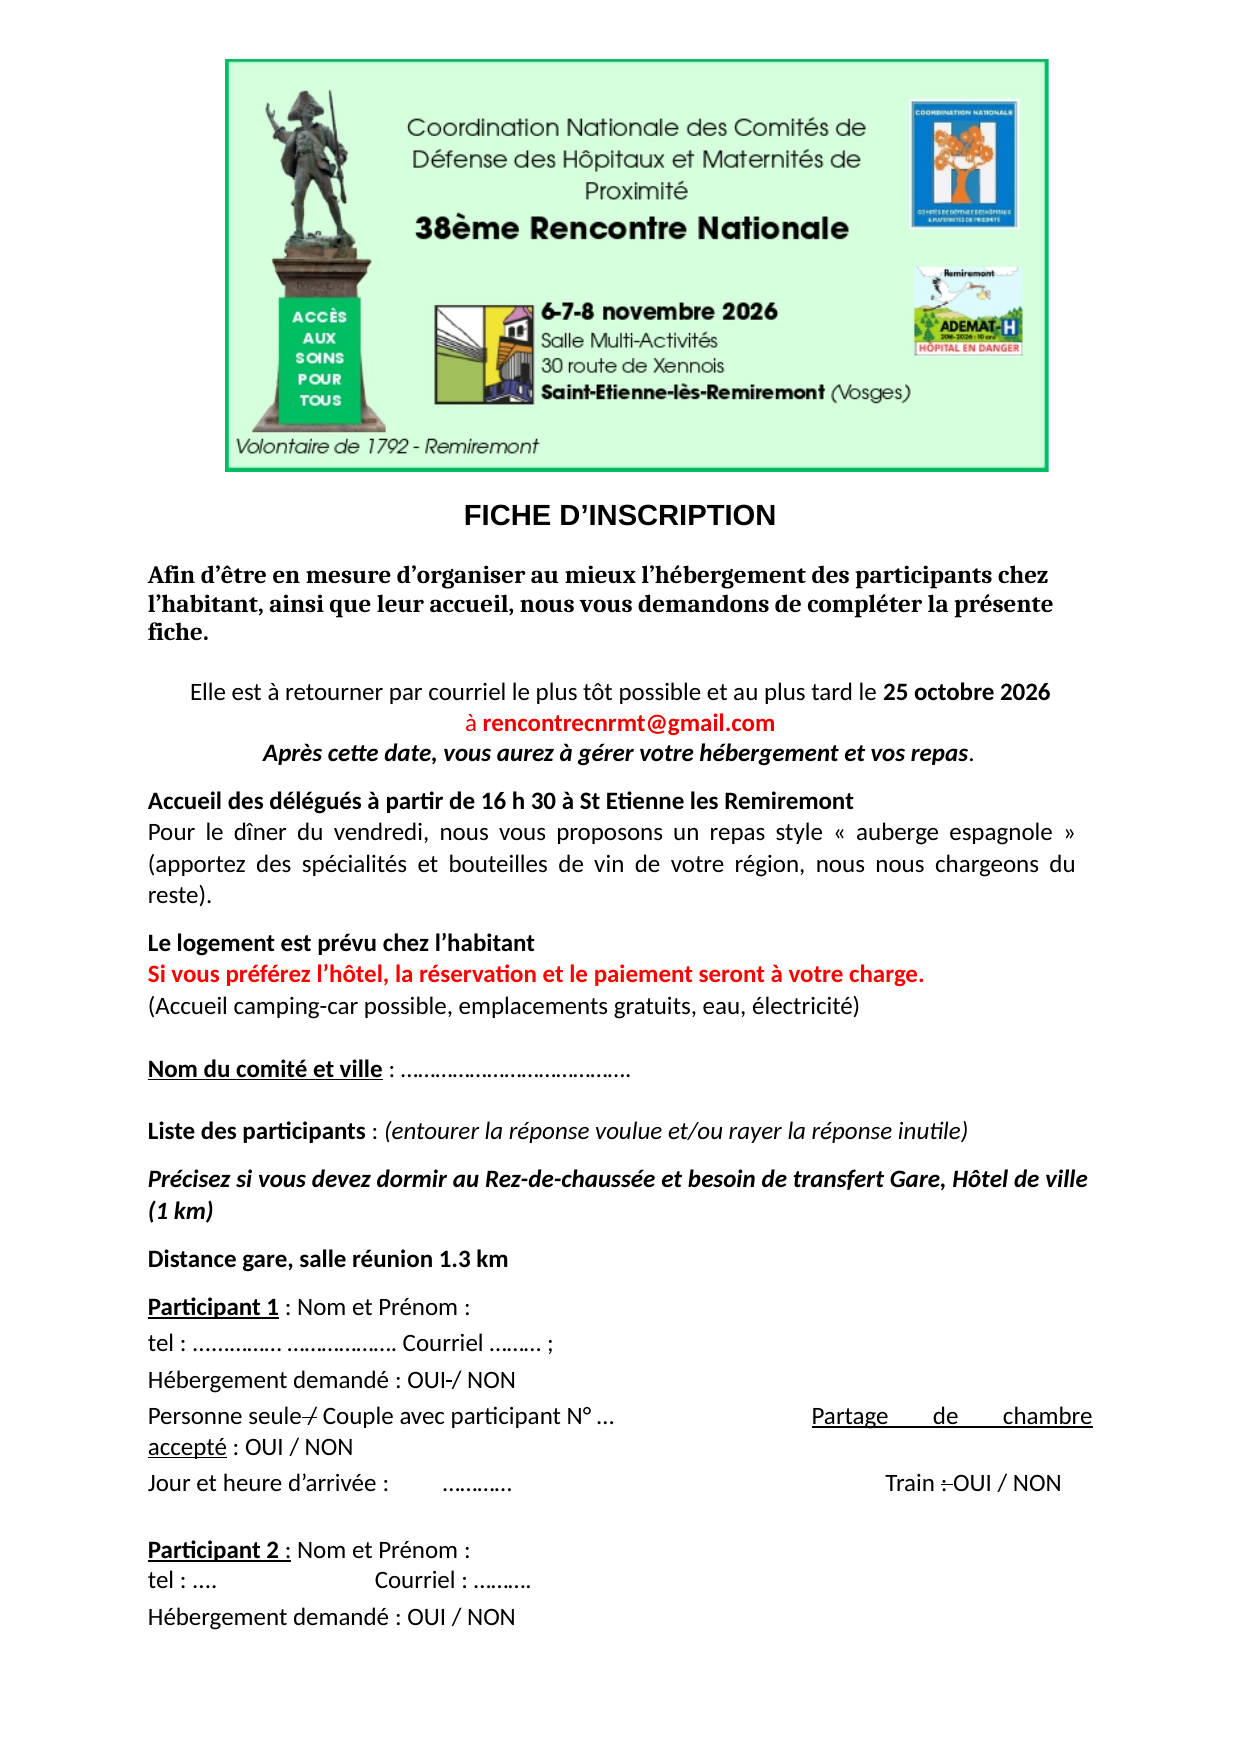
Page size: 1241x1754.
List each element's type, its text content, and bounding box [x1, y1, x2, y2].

text tel : .... Courriel : ………. [148, 1565, 1092, 1595]
text Précisez si vous devez dormir au Rez-de-chaussée et besoin de transfert Gare, Hôtel de ville (1 km) [148, 1163, 1092, 1225]
text Jour et heure d’arrivée : ………… Train : OUI / NON [148, 1467, 1092, 1498]
text Accueil des délégués à partir de 16 h 30 à St Etienne les Remiremont [148, 785, 1077, 816]
text Hébergement demandé : OUI / NON [148, 1364, 1092, 1394]
text Le logement est prévu chez l’habitant [148, 927, 1092, 958]
text Pour le dîner du vendredi, nous vous proposons un repas style « auberge espagnole » (apportez des spécialités et bouteilles de vin de votre région, nous nous chargeons du reste). [148, 817, 1077, 910]
text Elle est à retourner par courriel le plus tôt possible et au plus tard le 25 octobre 2026 [148, 676, 1092, 707]
text Liste des participants : (entourer la réponse voulue et/ou rayer la réponse inutile) [148, 1115, 1092, 1146]
text Participant 1 : Nom et Prénom : [148, 1291, 1092, 1321]
text Participant 2 : Nom et Prénom : [148, 1534, 1092, 1565]
text (Accueil camping-car possible, emplacements gratuits, eau, électricité) [148, 990, 1092, 1021]
text Distance gare, salle réunion 1.3 km [148, 1243, 1092, 1273]
text Si vous préférez l’hôtel, la réservation et le paiement seront à votre charge. [148, 959, 1092, 989]
text Hébergement demandé : OUI / NON [148, 1601, 1092, 1632]
text Après cette date, vous aurez à gérer votre hébergement et vos repas. [148, 737, 1092, 768]
text Personne seule / Couple avec participant N° … Partage de chambre accepté : OUI / NON [148, 1400, 1092, 1461]
picture [225, 59, 1049, 472]
text FICHE D’INSCRIPTION [148, 498, 1092, 532]
text Afin d’être en mesure d’organiser au mieux l’hébergement des participants chez l’habitant, ainsi que leur accueil, nous vous demandons de compléter la présente fiche. [148, 561, 1092, 647]
text à rencontrecnrmt@gmail.com [148, 707, 1092, 737]
text tel : ......……… ………………. Courriel ……… ; [148, 1327, 1092, 1358]
text Nom du comité et ville : …………………………………. [148, 1053, 1092, 1083]
